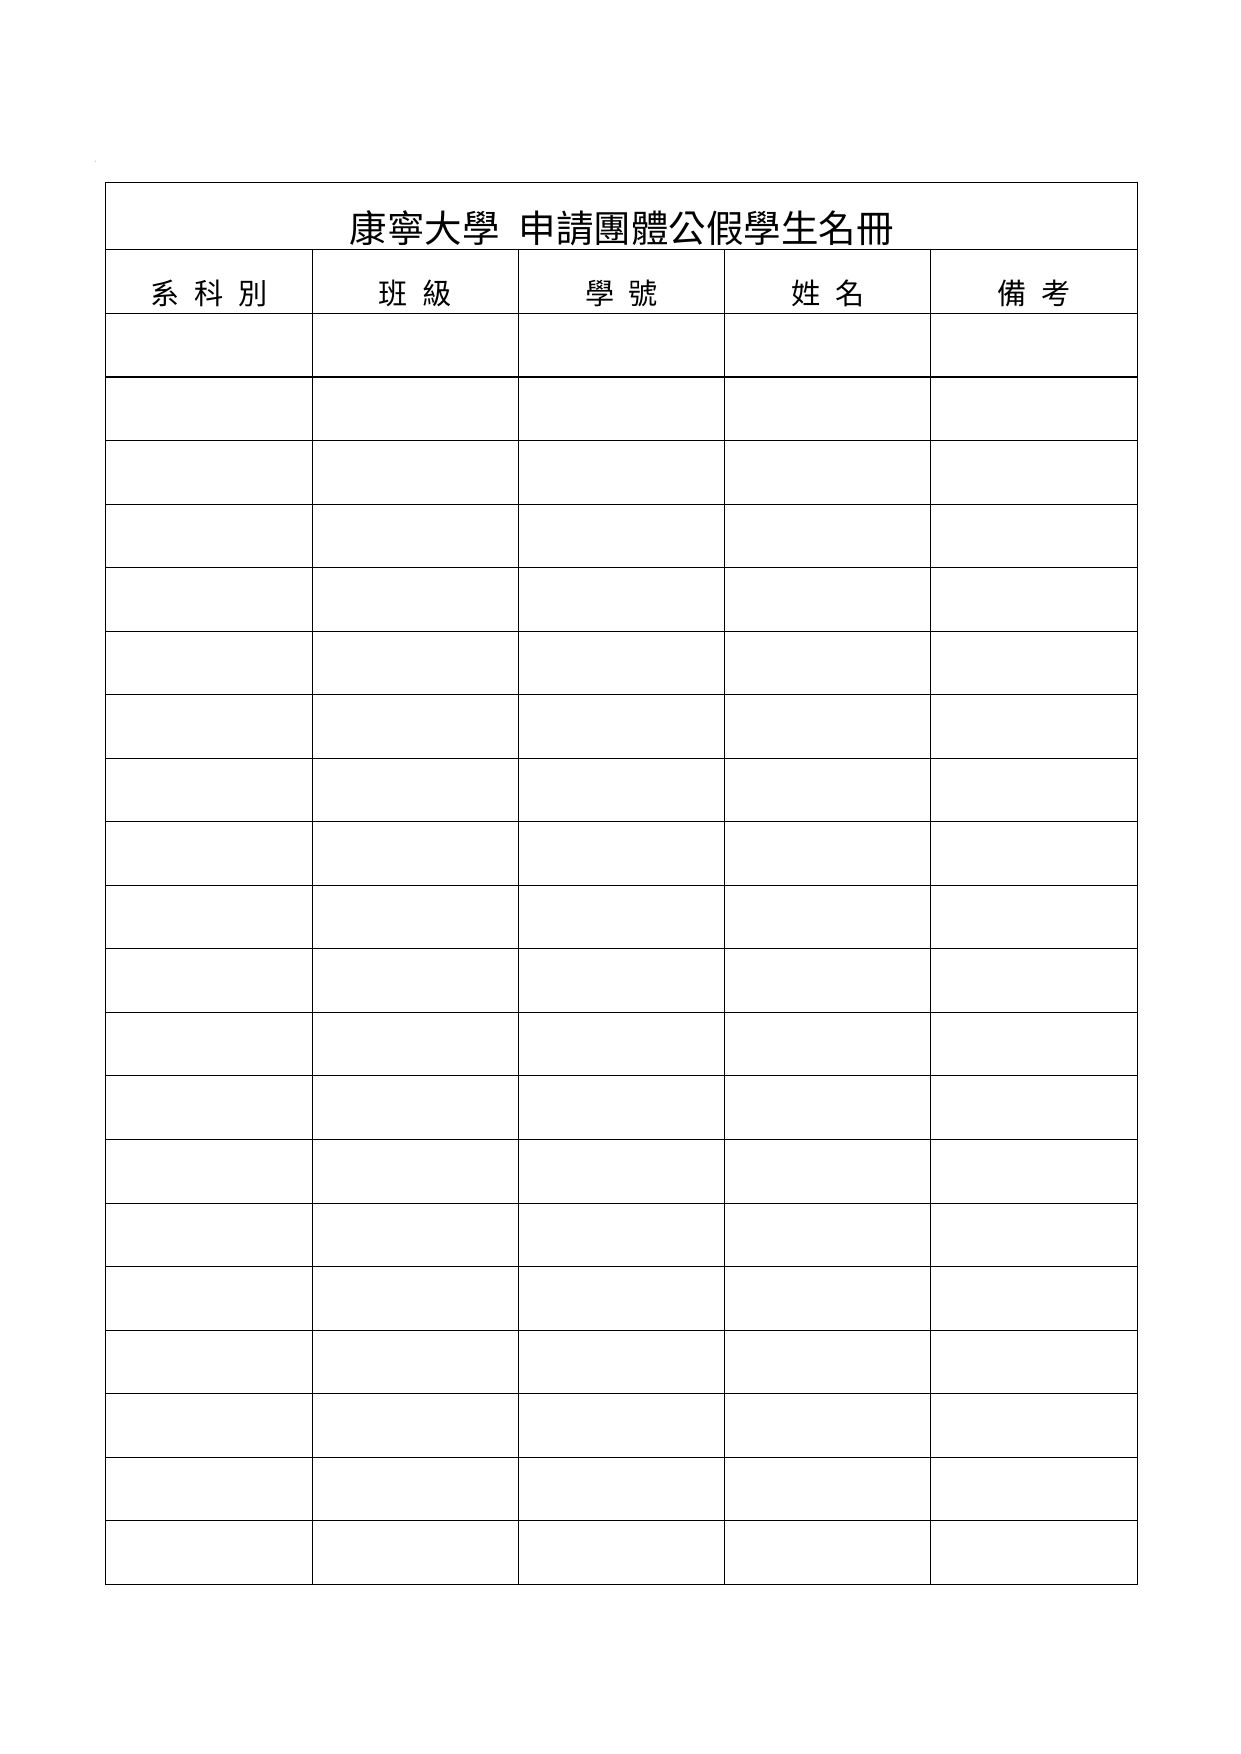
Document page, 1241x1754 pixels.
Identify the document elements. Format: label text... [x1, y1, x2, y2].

table_header 康寧大學 申請團體公假學生名冊 [106, 183, 1137, 249]
table_cell [931, 1458, 1137, 1520]
table_cell [313, 1204, 518, 1266]
table_cell [519, 1267, 724, 1329]
table_cell [931, 1267, 1137, 1329]
table_cell [519, 314, 724, 376]
table_cell [931, 759, 1137, 821]
table_cell [106, 1458, 312, 1520]
table_cell [931, 1013, 1137, 1075]
table_cell [519, 505, 724, 567]
table_cell [519, 949, 724, 1012]
table_cell [313, 441, 518, 503]
table_cell [931, 568, 1137, 631]
table_cell [313, 759, 518, 821]
table_cell [519, 1394, 724, 1457]
table_cell [106, 1267, 312, 1329]
table_cell [519, 1076, 724, 1139]
text 1 [94, 119, 1157, 182]
table_cell [313, 505, 518, 567]
table_cell [313, 1076, 518, 1139]
table_cell [931, 822, 1137, 885]
table_cell [519, 441, 724, 503]
table_cell [725, 695, 930, 758]
table_cell [313, 1267, 518, 1329]
table_cell [313, 1458, 518, 1520]
table_cell [725, 1204, 930, 1266]
table_cell [106, 441, 312, 503]
table_cell [931, 695, 1137, 758]
table_cell 姓 名 [725, 250, 930, 313]
table_cell [519, 1331, 724, 1393]
table_cell [931, 1331, 1137, 1393]
table_cell [519, 632, 724, 694]
table_cell [725, 378, 930, 440]
table_cell [725, 441, 930, 503]
table_cell [931, 949, 1137, 1012]
table_cell [519, 1013, 724, 1075]
table_cell [106, 1140, 312, 1202]
table_cell [931, 505, 1137, 567]
table_cell [106, 1013, 312, 1075]
table_cell 班 級 [313, 250, 518, 313]
table_cell [725, 568, 930, 631]
table_cell [106, 1521, 312, 1584]
table_cell [519, 695, 724, 758]
table_cell 備 考 [931, 250, 1137, 313]
table_cell [725, 314, 930, 376]
table_cell [519, 1458, 724, 1520]
table_cell [106, 949, 312, 1012]
table_cell [106, 314, 312, 376]
table_cell [313, 378, 518, 440]
table_cell [725, 1521, 930, 1584]
table_cell [931, 1521, 1137, 1584]
table_cell [106, 759, 312, 821]
table_cell [313, 314, 518, 376]
table_cell [106, 505, 312, 567]
table_cell [106, 1394, 312, 1457]
table_cell [725, 759, 930, 821]
table_cell [931, 1394, 1137, 1457]
table_cell [106, 378, 312, 440]
table_cell [519, 886, 724, 948]
table_cell [519, 1140, 724, 1202]
table_cell [725, 949, 930, 1012]
table_cell 系 科 別 [106, 250, 312, 313]
table_cell [519, 378, 724, 440]
table_cell [931, 886, 1137, 948]
table_cell [106, 695, 312, 758]
table_cell [106, 1204, 312, 1266]
table_cell [931, 314, 1137, 376]
table_cell [931, 441, 1137, 503]
table_cell [519, 822, 724, 885]
table_cell [931, 378, 1137, 440]
table_cell [519, 568, 724, 631]
table_cell [519, 1204, 724, 1266]
table_cell [313, 1521, 518, 1584]
table_cell [313, 949, 518, 1012]
table_cell [313, 632, 518, 694]
table_cell [931, 632, 1137, 694]
table_cell [725, 1267, 930, 1329]
table_cell [725, 1458, 930, 1520]
table_cell [106, 632, 312, 694]
table_cell [725, 1394, 930, 1457]
table_cell [106, 822, 312, 885]
table_cell [725, 1140, 930, 1202]
table_cell [519, 1521, 724, 1584]
table_cell 學 號 [519, 250, 724, 313]
table_cell [931, 1204, 1137, 1266]
table_cell [313, 695, 518, 758]
table_cell [725, 886, 930, 948]
table_cell [106, 886, 312, 948]
table_cell [725, 822, 930, 885]
table_cell [931, 1140, 1137, 1202]
table_cell [106, 568, 312, 631]
table_cell [313, 822, 518, 885]
table_cell [313, 1331, 518, 1393]
table_cell [725, 632, 930, 694]
table_cell [725, 1331, 930, 1393]
table_cell [725, 1013, 930, 1075]
table_cell [725, 505, 930, 567]
table_cell [106, 1331, 312, 1393]
table_cell [106, 1076, 312, 1139]
table_cell [313, 1140, 518, 1202]
table_cell [519, 759, 724, 821]
table_cell [725, 1076, 930, 1139]
table_cell [313, 568, 518, 631]
table_cell [313, 886, 518, 948]
table_cell [931, 1076, 1137, 1139]
table_cell [313, 1013, 518, 1075]
table_cell [313, 1394, 518, 1457]
